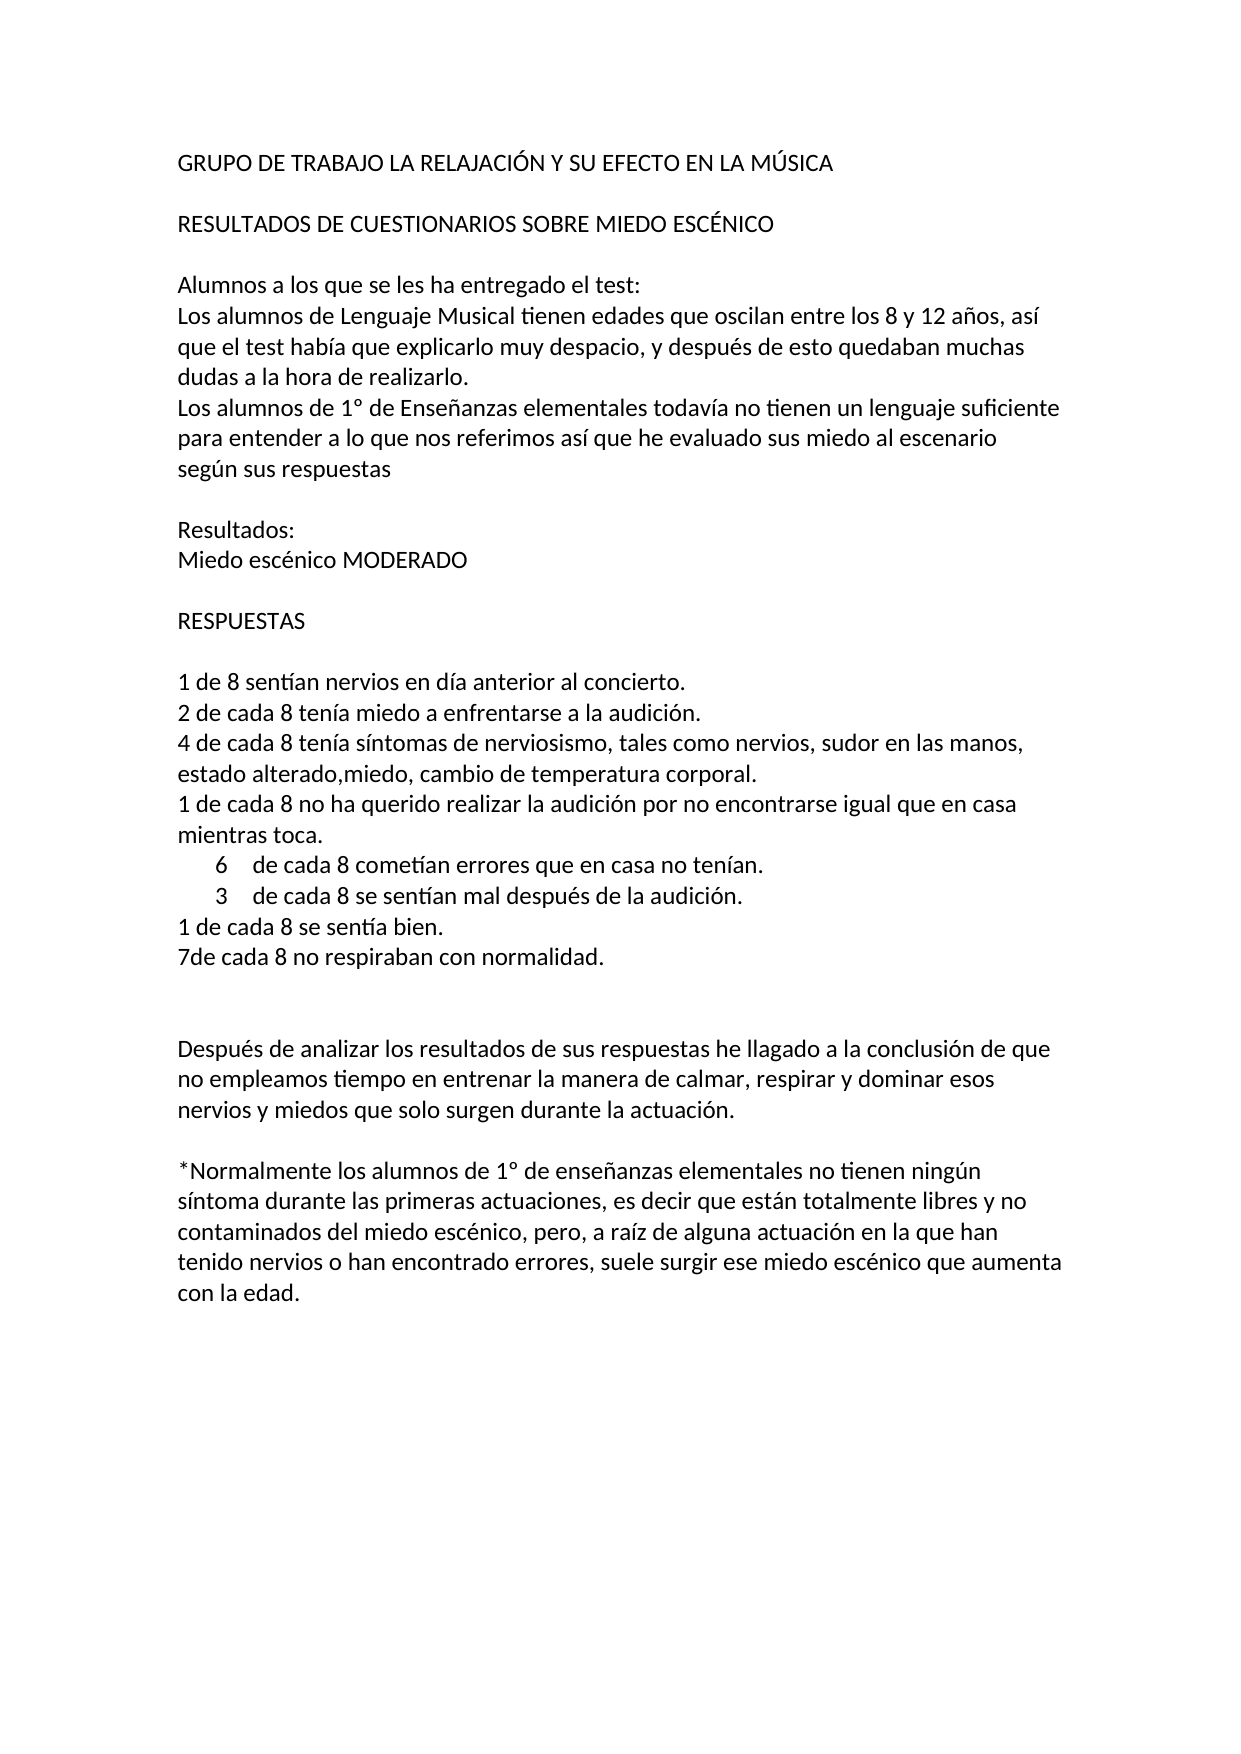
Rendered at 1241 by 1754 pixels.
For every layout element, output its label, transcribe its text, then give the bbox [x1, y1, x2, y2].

text RESULTADOS DE CUESTIONARIOS SOBRE MIEDO ESCÉNICO [177, 209, 1063, 239]
list de cada 8 cometían errores que en casa no tenían. [215, 849, 1063, 880]
text Alumnos a los que se les ha entregado el test: [177, 270, 1063, 300]
text 1 de cada 8 no ha querido realizar la audición por no encontrarse igual que en casa mientras toca. [177, 788, 1063, 849]
list de cada 8 se sentían mal después de la audición. [215, 880, 1063, 911]
text 2 de cada 8 tenía miedo a enfrentarse a la audición. [177, 697, 1063, 727]
text *Normalmente los alumnos de 1º de enseñanzas elementales no tienen ningún síntoma durante las primeras actuaciones, es decir que están totalmente libres y no contaminados del miedo escénico, pero, a raíz de alguna actuación en la que han tenido nervios o han encontrado errores, suele surgir ese miedo escénico que aumenta con la edad. [177, 1155, 1063, 1307]
text GRUPO DE TRABAJO LA RELAJACIÓN Y SU EFECTO EN LA MÚSICA [177, 148, 1063, 178]
text Miedo escénico MODERADO [177, 544, 1063, 575]
text 7de cada 8 no respiraban con normalidad. [177, 941, 1063, 972]
text Después de analizar los resultados de sus respuestas he llagado a la conclusión de que no empleamos tiempo en entrenar la manera de calmar, respirar y dominar esos nervios y miedos que solo surgen durante la actuación. [177, 1033, 1063, 1124]
text Los alumnos de 1º de Enseñanzas elementales todavía no tienen un lenguaje suficiente para entender a lo que nos referimos así que he evaluado sus miedo al escenario según sus respuestas [177, 392, 1063, 483]
text 1 de cada 8 se sentía bien. [177, 911, 1063, 941]
text Los alumnos de Lenguaje Musical tienen edades que oscilan entre los 8 y 12 años, así que el test había que explicarlo muy despacio, y después de esto quedaban muchas dudas a la hora de realizarlo. [177, 300, 1063, 392]
text RESPUESTAS [177, 605, 1063, 636]
text 1 de 8 sentían nervios en día anterior al concierto. [177, 666, 1063, 697]
text Resultados: [177, 514, 1063, 544]
text 4 de cada 8 tenía síntomas de nerviosismo, tales como nervios, sudor en las manos, estado alterado,miedo, cambio de temperatura corporal. [177, 727, 1063, 788]
